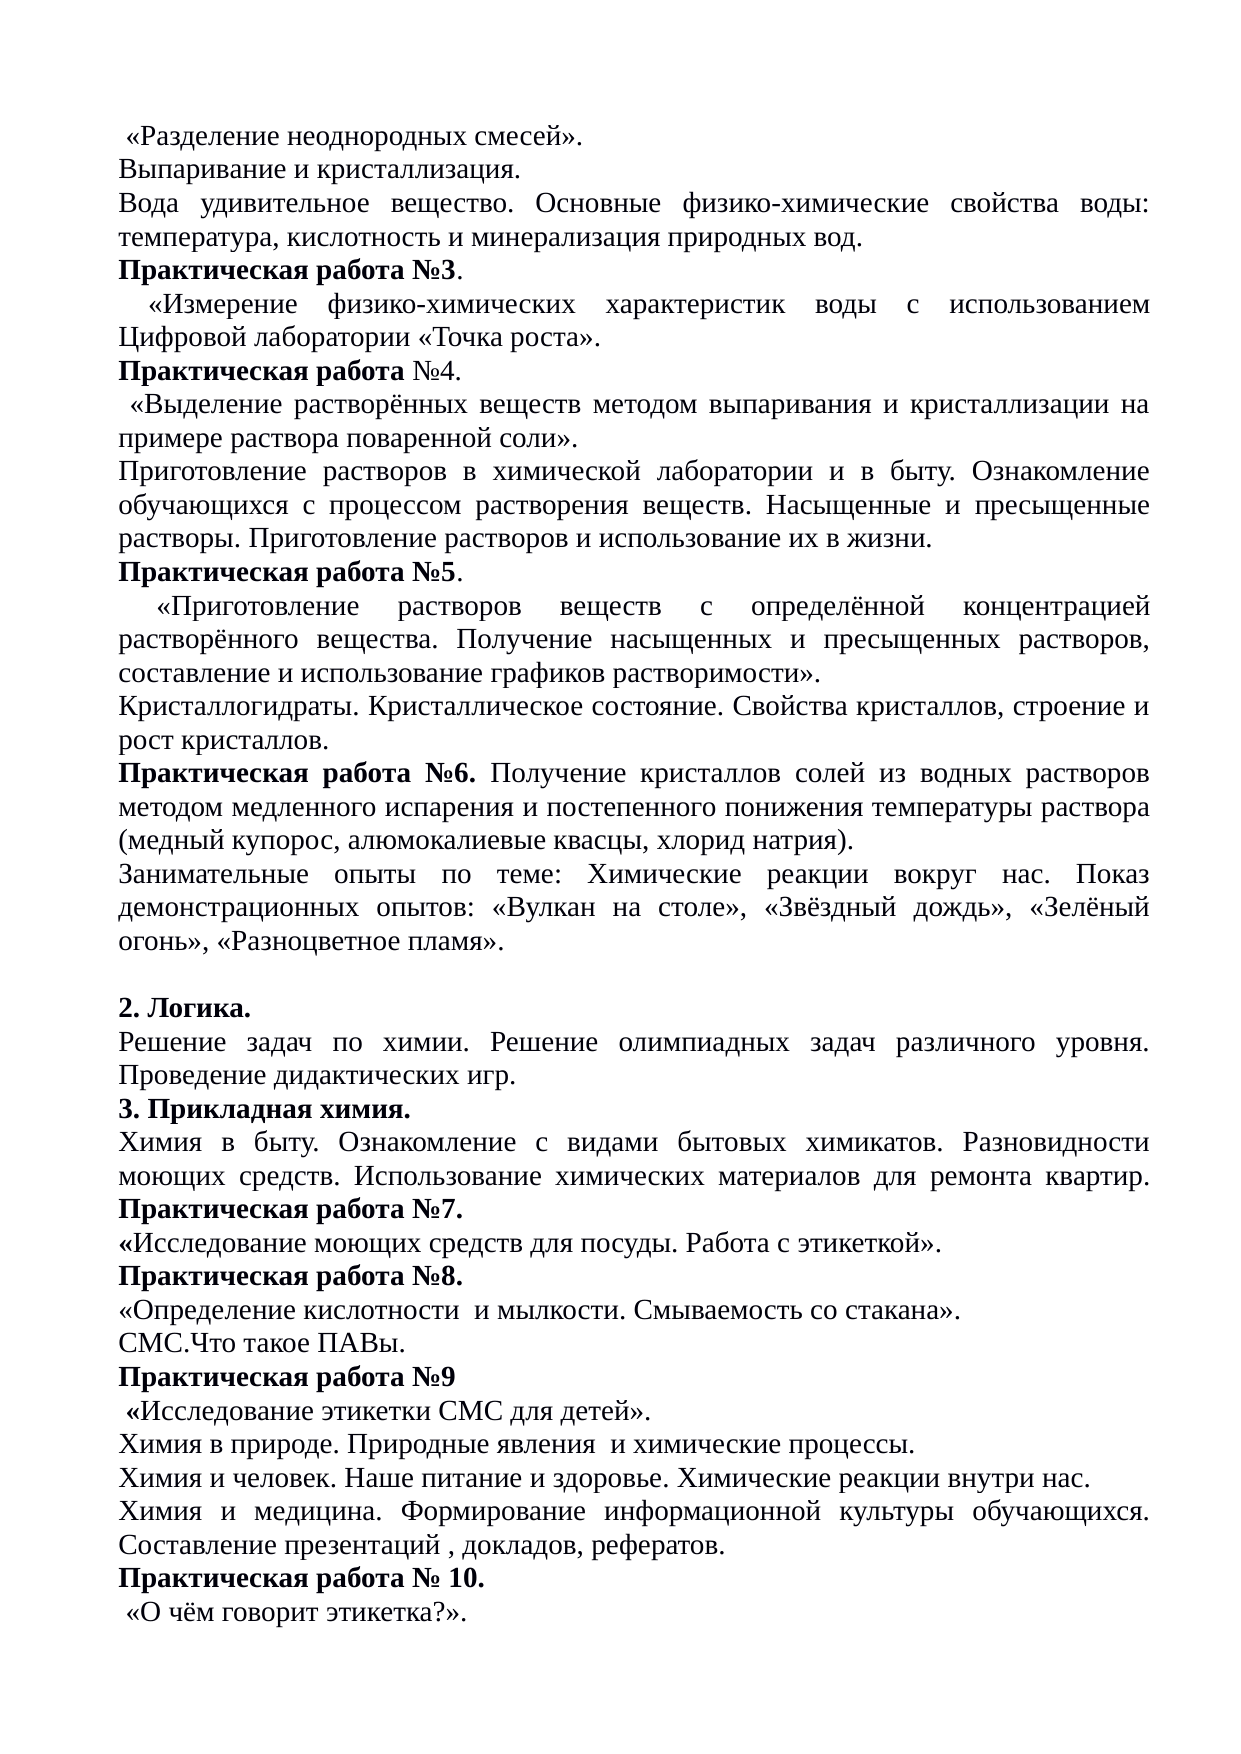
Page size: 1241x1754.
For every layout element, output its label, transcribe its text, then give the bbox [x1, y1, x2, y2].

text Вода удивительное вещество. Основные физико-химические свойства воды: температура, кислотность и минерализация природных вод. [118, 185, 1151, 252]
text «Исследование этикетки СМС для детей». [118, 1393, 1151, 1426]
text Выпаривание и кристаллизация. [118, 152, 1151, 185]
text Практическая работа №9 [118, 1359, 1151, 1393]
text «Разделение неоднородных смесей». [118, 118, 1151, 152]
text Химия в природе. Природные явления и химические процессы. [118, 1426, 1151, 1460]
text «Измерение физико-химических характеристик воды с использованием Цифровой лаборатории «Точка роста». [118, 286, 1151, 353]
text Практическая работа №3. [118, 252, 1151, 286]
text «Исследование моющих средств для посуды. Работа с этикеткой». [118, 1225, 1151, 1258]
text Решение задач по химии. Решение олимпиадных задач различного уровня. Проведение дидактических игр. [118, 1024, 1151, 1091]
text Приготовление растворов в химической лаборатории и в быту. Ознакомление обучающихся с процессом растворения веществ. Насыщенные и пресыщенные растворы. Приготовление растворов и использование их в жизни. [118, 453, 1151, 554]
text Практическая работа №4. [118, 353, 1151, 386]
text Химия и человек. Наше питание и здоровье. Химические реакции внутри нас. [118, 1460, 1151, 1493]
text «Выделение растворённых веществ методом выпаривания и кристаллизации на примере раствора поваренной соли». [118, 386, 1151, 453]
text Кристаллогидраты. Кристаллическое состояние. Свойства кристаллов, строение и рост кристаллов. [118, 688, 1151, 755]
text СМС.Что такое ПАВы. [118, 1326, 1151, 1359]
text 2. Логика. [118, 990, 1151, 1024]
text Практическая работа № 10. [118, 1560, 1151, 1594]
text Практическая работа №5. [118, 554, 1151, 588]
text Практическая работа №8. [118, 1258, 1151, 1292]
text Химия в быту. Ознакомление с видами бытовых химикатов. Разновидности моющих средств. Использование химических материалов для ремонта квартир. Практическая работа №7. [118, 1124, 1151, 1225]
text Химия и медицина. Формирование информационной культуры обучающихся. Составление презентаций , докладов, рефератов. [118, 1493, 1151, 1560]
text 3. Прикладная химия. [118, 1091, 1151, 1124]
text «Приготовление растворов веществ с определённой концентрацией растворённого вещества. Получение насыщенных и пресыщенных растворов, составление и использование графиков растворимости». [118, 588, 1151, 688]
text Занимательные опыты по теме: Химические реакции вокруг нас. Показ демонстрационных опытов: «Вулкан на столе», «Звёздный дождь», «Зелёный огонь», «Разноцветное пламя». [118, 856, 1151, 957]
text «Определение кислотности и мылкости. Смываемость со стакана». [118, 1292, 1151, 1326]
text Практическая работа №6. Получение кристаллов солей из водных растворов методом медленного испарения и постепенного понижения температуры раствора (медный купорос, алюмокалиевые квасцы, хлорид натрия). [118, 755, 1151, 856]
text «О чём говорит этикетка?». [118, 1594, 1151, 1627]
